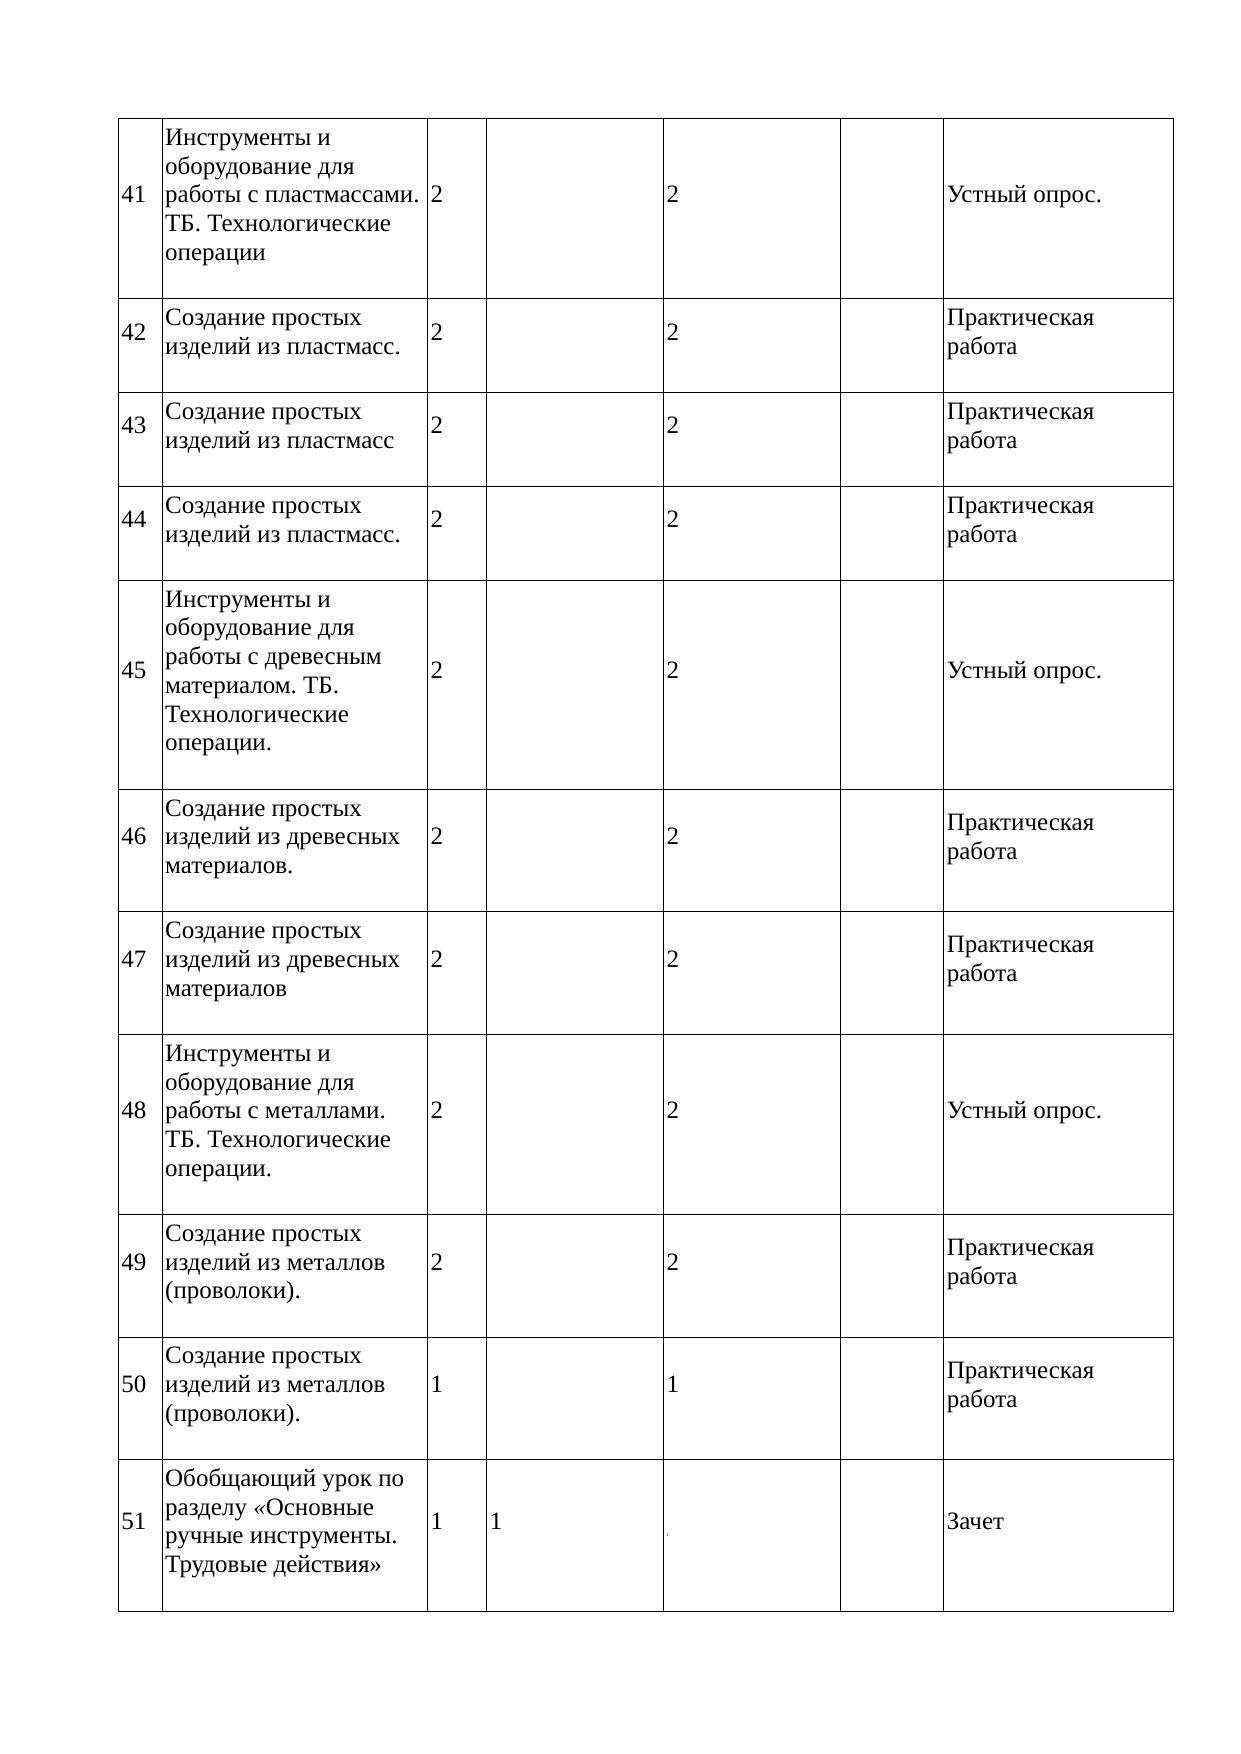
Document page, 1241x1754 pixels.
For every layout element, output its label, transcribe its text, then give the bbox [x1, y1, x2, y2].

table_cell 44 [119, 487, 162, 580]
table_cell [841, 1460, 943, 1611]
table_cell Обобщающий урок по разделу «Основные ручные инструменты. Трудовые действия» [163, 1460, 427, 1611]
table_cell Создание простых изделий из металлов (проволоки). [163, 1215, 427, 1337]
table_cell 43 [119, 393, 162, 486]
table_cell [487, 581, 663, 789]
table_cell Устный опрос. [944, 581, 1173, 789]
table_cell 42 [119, 299, 162, 392]
table_cell 1 [664, 1338, 840, 1459]
table_cell Инструменты и оборудование для работы с древесным материалом. ТБ. Технологические операции. [163, 581, 427, 789]
table_cell Практическая работа [944, 393, 1173, 486]
table_cell Инструменты и оборудование для работы с металлами. ТБ. Технологические операции. [163, 1035, 427, 1214]
table_cell 2 [428, 119, 486, 298]
table_cell [487, 299, 663, 392]
table_cell Создание простых изделий из металлов (проволоки). [163, 1338, 427, 1459]
table_cell 48 [119, 1035, 162, 1214]
table_cell [1174, 298, 1178, 392]
table_cell 2 [664, 299, 840, 392]
table_cell 2 [428, 912, 486, 1034]
table_cell 2 [428, 393, 486, 486]
table_cell 1 [428, 1338, 486, 1459]
table_cell 1 [487, 1460, 663, 1611]
table_cell [841, 119, 943, 298]
table_cell [487, 487, 663, 580]
table_cell Создание простых изделий из пластмасс. [163, 487, 427, 580]
table_cell [841, 790, 943, 911]
table_cell Создание простых изделий из пластмасс [163, 393, 427, 486]
table_cell 2 [664, 1215, 840, 1337]
table_cell Инструменты и оборудование для работы с пластмассами. ТБ. Технологические операции [163, 119, 427, 298]
table_cell Практическая работа [944, 1215, 1173, 1337]
table_cell [487, 1035, 663, 1214]
table_cell 2 [664, 790, 840, 911]
table_cell 2 [428, 487, 486, 580]
table_cell [841, 581, 943, 789]
table_cell Практическая работа [944, 912, 1173, 1034]
table_cell [1174, 1034, 1178, 1214]
table_cell 2 [428, 581, 486, 789]
table_cell 45 [119, 581, 162, 789]
table_cell [1174, 1459, 1178, 1611]
table_cell 49 [119, 1215, 162, 1337]
table_cell [841, 299, 943, 392]
table_cell [841, 393, 943, 486]
table_cell Зачет [944, 1460, 1173, 1611]
table_cell [841, 912, 943, 1034]
table_cell [841, 1035, 943, 1214]
table_cell [1174, 392, 1178, 486]
table_cell 1 [428, 1460, 486, 1611]
table_cell Создание простых изделий из древесных материалов. [163, 790, 427, 911]
table_cell Устный опрос. [944, 1035, 1173, 1214]
table_cell Создание простых изделий из древесных материалов [163, 912, 427, 1034]
table_cell 46 [119, 790, 162, 911]
table_cell Устный опрос. [944, 119, 1173, 298]
table_cell 2 [664, 393, 840, 486]
table_cell 2 [664, 912, 840, 1034]
table_cell [487, 393, 663, 486]
table_cell 50 [119, 1338, 162, 1459]
table_cell [1174, 580, 1178, 789]
table_cell [1174, 118, 1178, 298]
table_cell [841, 1215, 943, 1337]
table_cell [1174, 486, 1178, 580]
table_cell Практическая работа [944, 487, 1173, 580]
table_cell 2 [428, 1035, 486, 1214]
table_cell 41 [119, 119, 162, 298]
table_cell 2 [428, 299, 486, 392]
table_cell [487, 1215, 663, 1337]
table_cell 2 [428, 1215, 486, 1337]
table_cell [487, 1338, 663, 1459]
table_cell 2 [428, 790, 486, 911]
table_cell Практическая работа [944, 299, 1173, 392]
table_cell [1174, 1337, 1178, 1459]
table_cell [487, 912, 663, 1034]
table_cell Практическая работа [944, 1338, 1173, 1459]
table_cell 2 [664, 487, 840, 580]
table_cell Практическая работа [944, 790, 1173, 911]
table_cell [841, 487, 943, 580]
table_cell [1174, 911, 1178, 1034]
table_cell [1174, 1214, 1178, 1337]
table_cell 2 [664, 581, 840, 789]
table_cell [1174, 789, 1178, 911]
table_cell [487, 790, 663, 911]
table_cell 2 [664, 1460, 840, 1611]
table_cell [841, 1338, 943, 1459]
table_cell 2 [664, 119, 840, 298]
table_cell 51 [119, 1460, 162, 1611]
table_cell Создание простых изделий из пластмасс. [163, 299, 427, 392]
table_cell [487, 119, 663, 298]
table_cell 47 [119, 912, 162, 1034]
table_cell 2 [664, 1035, 840, 1214]
